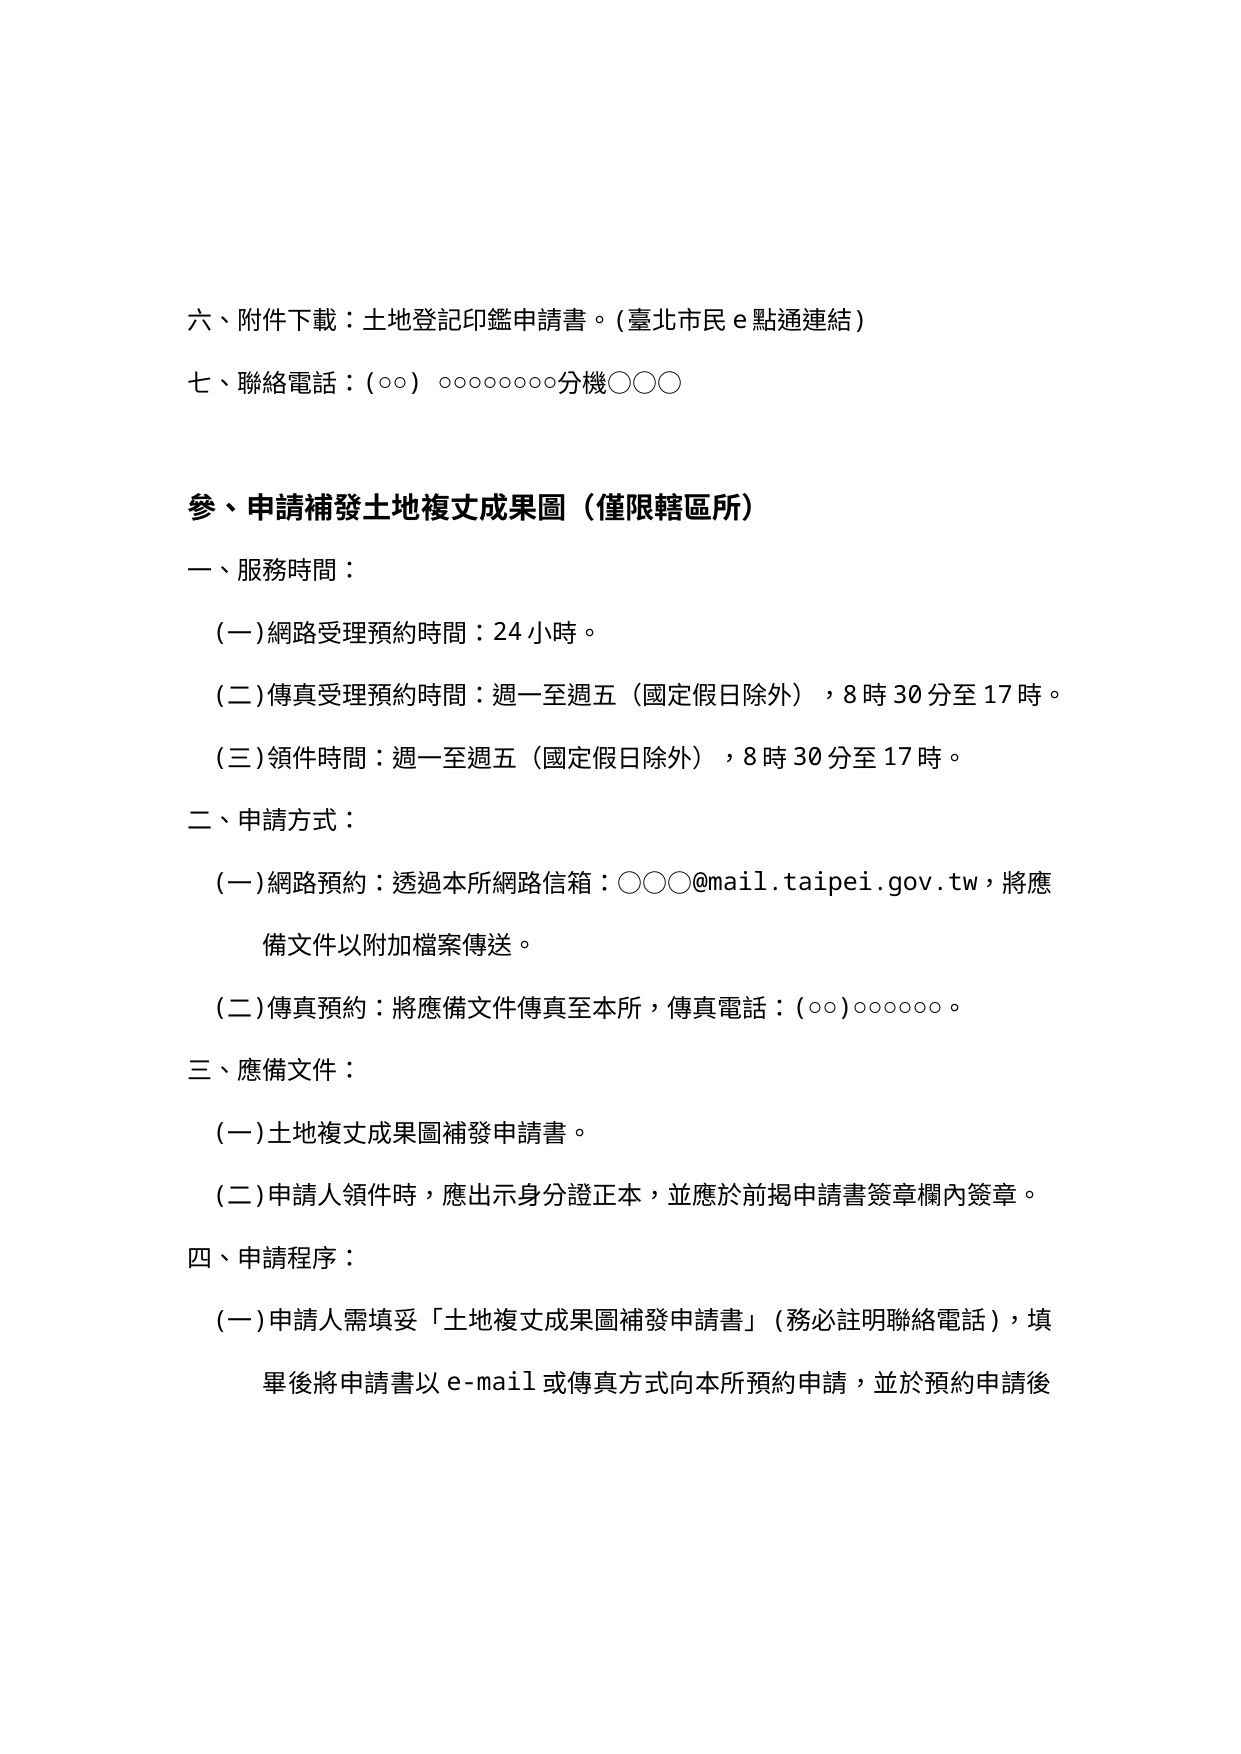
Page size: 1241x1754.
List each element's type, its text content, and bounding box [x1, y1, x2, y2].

text 四、申請程序： [187, 1214, 1053, 1277]
text (一)網路預約：透過本所網路信箱：○○○@mail.taipei.gov.tw，將應備文件以附加檔案傳送。 [187, 839, 1053, 964]
text (一)申請人需填妥「土地複丈成果圖補發申請書」(務必註明聯絡電話)，填畢後將申請書以e-mail或傳真方式向本所預約申請，並於預約申請後 [187, 1277, 1053, 1402]
text (二)申請人領件時，應出示身分證正本，並應於前揭申請書簽章欄內簽章。 [187, 1152, 1053, 1214]
text (二)傳真受理預約時間：週一至週五（國定假日除外），8時30分至17時。 [187, 652, 1053, 714]
text 六、附件下載：土地登記印鑑申請書。(臺北市民e點通連結) [187, 277, 1053, 339]
text (三)領件時間：週一至週五（國定假日除外），8時30分至17時。 [187, 714, 1053, 777]
text 參、申請補發土地複丈成果圖（僅限轄區所） [187, 464, 1053, 527]
text (一)土地複丈成果圖補發申請書。 [187, 1089, 1053, 1152]
text 一、服務時間： [187, 527, 1053, 589]
text (一)網路受理預約時間：24小時。 [187, 589, 1053, 652]
text 二、申請方式： [187, 777, 1053, 839]
text 三、應備文件： [187, 1027, 1053, 1089]
text 七、聯絡電話：(○○) ○○○○○○○○分機○○○ [187, 339, 1053, 402]
text (二)傳真預約：將應備文件傳真至本所，傳真電話：(○○)○○○○○○。 [187, 964, 1053, 1027]
